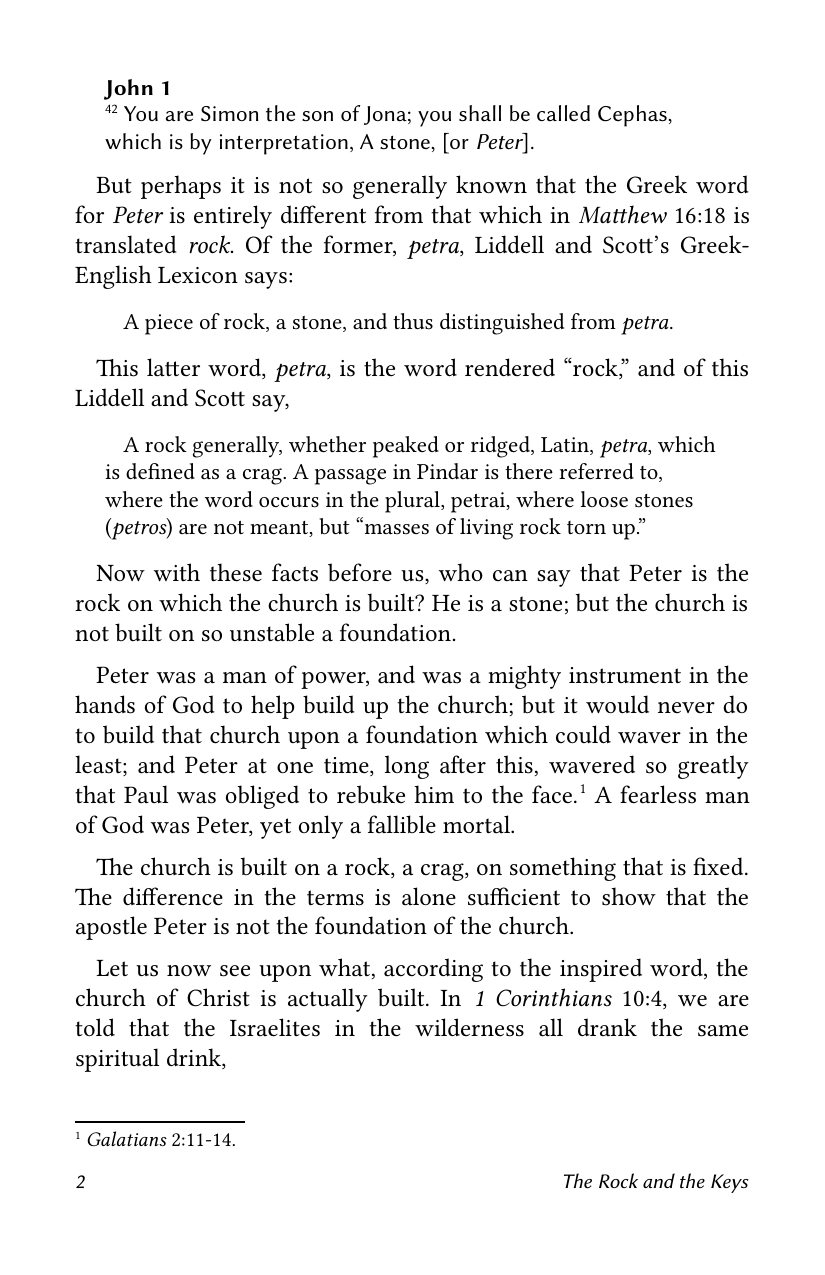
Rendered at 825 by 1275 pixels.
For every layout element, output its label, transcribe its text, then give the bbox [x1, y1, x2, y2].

text 42 You are Simon the son of Jona; you shall be called Cephas, which is by interpretation, A stone, [or Peter]. [105, 101, 720, 155]
text Let us now see upon what, according to the inspired word, the church of Christ is actually built. In 1 Corinthians 10:4, we are told that the Israelites in the wilderness all drank the same spiritual drink, [75, 954, 750, 1073]
text Galatians 2:11-14. [75, 1128, 750, 1152]
text Now with these facts before us, who can say that Peter is the rock on which the church is built? He is a stone; but the church is not built on so unstable a foundation. [75, 559, 750, 648]
text But perhaps it is not so generally known that the Greek word for Peter is entirely different from that which in Matthew 16:18 is translated rock. Of the former, petra, Liddell and Scott’s Greek-English Lexicon says: [75, 171, 750, 289]
text Peter was a man of power, and was a mighty instrument in the hands of God to help build up the church; but it would never do to build that church upon a foundation which could waver in the least; and Peter at one time, long after this, wavered so greatly that Paul was obliged to rebuke him to the face. A fearless man of God was Peter, yet only a fallible mortal. [75, 661, 750, 839]
text John 1 [105, 75, 750, 101]
text A rock generally, whether peaked or ridged, Latin, petra, which is defined as a crag. A passage in Pindar is there referred to, where the word occurs in the plural, petrai, where loose stones (petros) are not meant, but “masses of living rock torn up.” [105, 432, 720, 540]
text A piece of rock, a stone, and thus distinguished from petra. [105, 308, 720, 335]
text The church is built on a rock, a crag, on something that is fixed. The difference in the terms is alone sufficient to show that the apostle Peter is not the foundation of the church. [75, 853, 750, 941]
text This latter word, petra, is the word rendered “rock,” and of this Liddell and Scott say, [75, 354, 750, 412]
